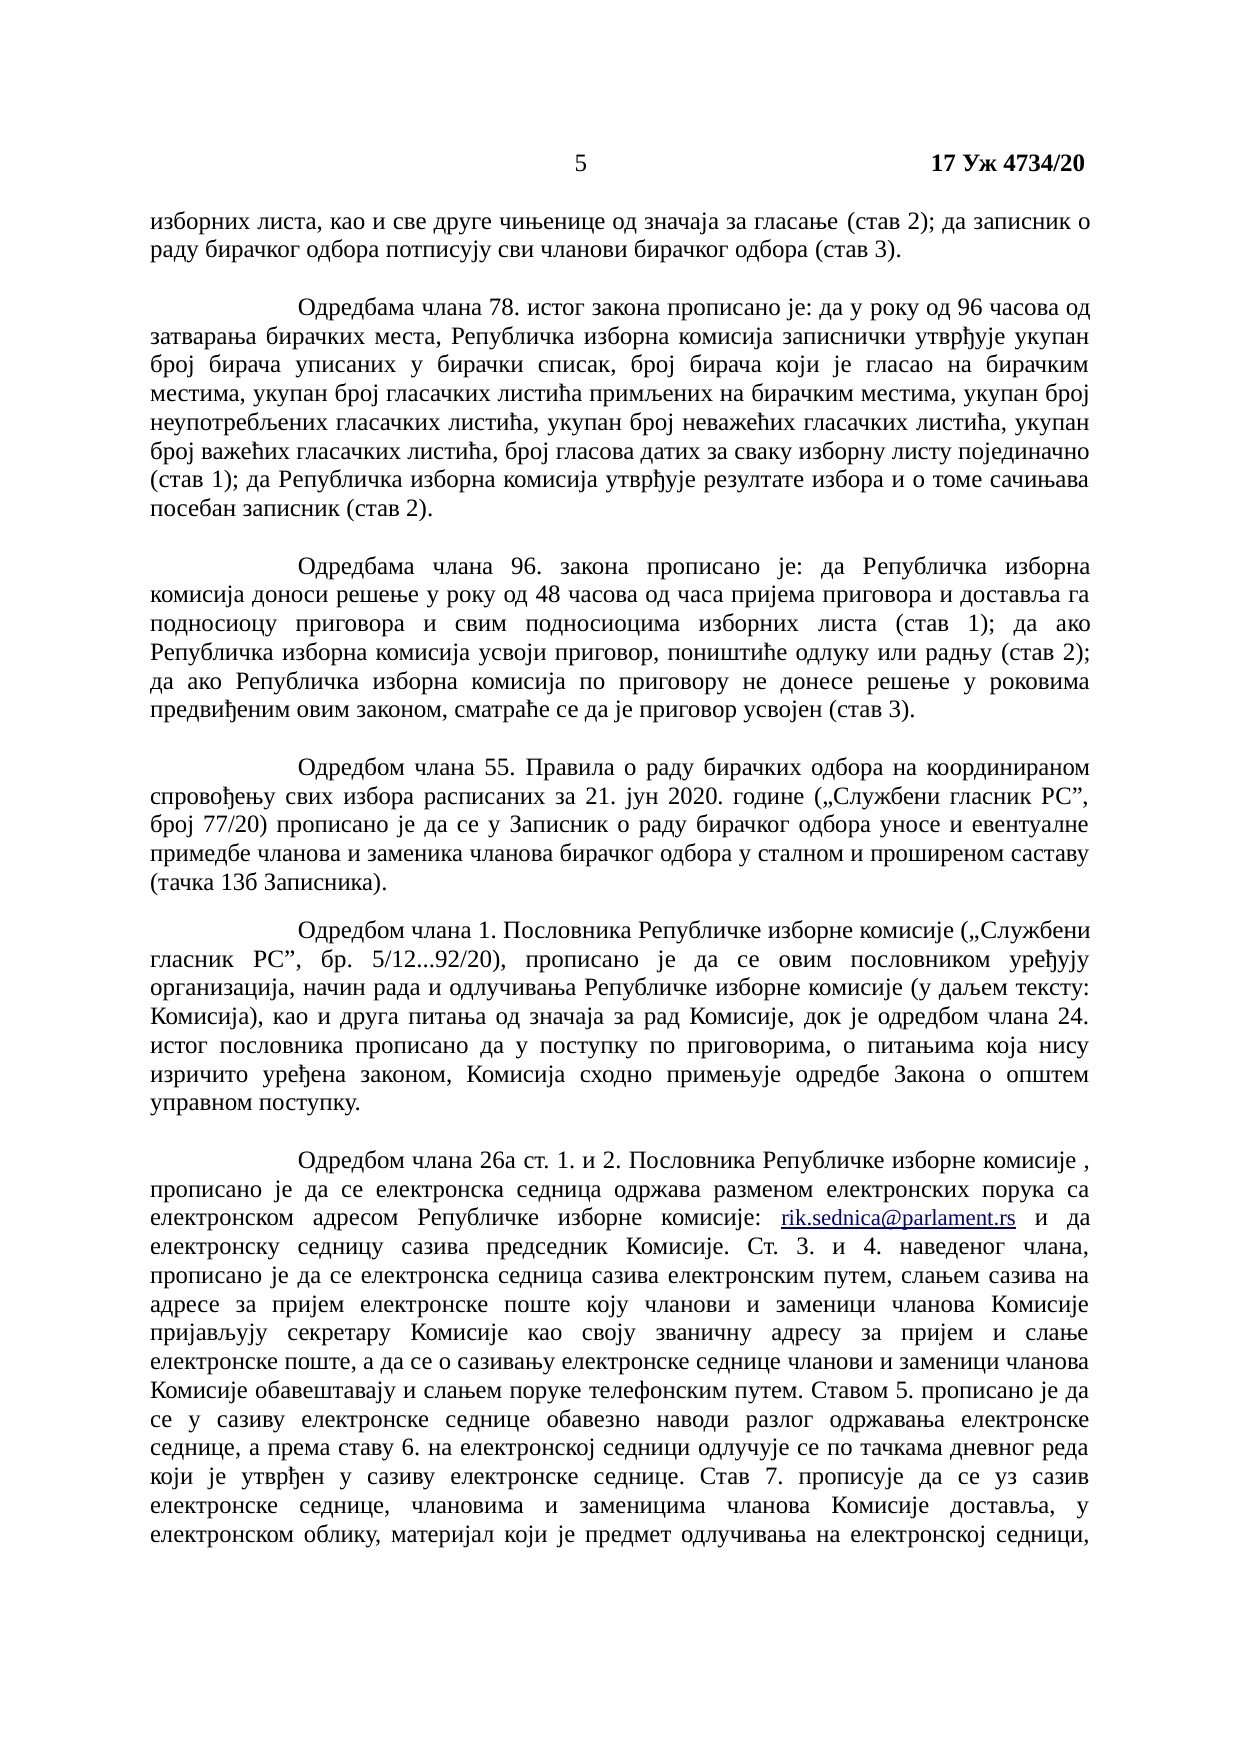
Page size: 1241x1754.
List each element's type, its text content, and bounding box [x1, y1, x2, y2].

text Одредбама члана 96. закона прописано је: да Републичка изборна комисија доноси решење у року од 48 часова од часа пријема приговора и доставља га подносиоцу приговора и свим подносиоцима изборних листа (став 1); да ако Републичка изборна комисија усвоји приговор, поништиће одлуку или радњу (став 2); да ако Републичка изборна комисија по приговору не донесе решење у роковима предвиђеним овим законом, сматраће се да је приговор усвојен (став 3). [150, 551, 1091, 723]
text Одредбом члана 1. Пословника Републичке изборне комисије („Службени гласник РС”, бр. 5/12...92/20), прописано је да се овим пословником уређују организација, начин рада и одлучивања Републичке изборне комисије (у даљем тексту: Комисија), као и друга питања од значаја за рад Комисије, док је одредбом члана 24. истог пословника прописано да у поступку по приговорима, о питањима која нису изричито уређена законом, Комисија сходно примењује одредбе Закона о општем управном поступку. [150, 915, 1091, 1116]
text Одредбом члана 55. Правила о раду бирачких одбора на координираном спровођењу свих избора расписаних за 21. јун 2020. године („Службени гласник РС”, број 77/20) прописано је да се у Записник о раду бирачког одбора уносе и евентуалне примедбе чланова и заменика чланова бирачког одбора у сталном и проширеном саставу (тачка 13б Записника). [150, 752, 1091, 896]
text Одредбом члана 26а ст. 1. и 2. Пословника Републичке изборне комисије , прописано је да се електронска седница одржава разменом електронских порука са електронском адресом Републичке изборне комисије: rik.sednica@parlament.rs и да електронску седницу сазива председник Комисије. Ст. 3. и 4. наведеног члана, прописано је да се електронска седница сазива електронским путем, слањем сазива на адресе за пријем електронске поште коју чланови и заменици чланова Комисије пријављују секретару Комисије као своју званичну адресу за пријем и слање електронске поште, а да се о сазивању електронске седнице чланови и заменици чланова Комисије обавештавају и слањем поруке телефонским путем. Ставом 5. прописано је да се у сазиву електронске седнице обавезно наводи разлог одржавања електронске седнице, а према ставу 6. на електронској седници одлучује се по тачкама дневног реда који је утврђен у сазиву електронске седнице. Став 7. прописује да се уз сазив електронске седнице, члановима и заменицима чланова Комисије доставља, у електронском облику, материјал који је предмет одлучивања на електронској седници, [150, 1145, 1091, 1547]
text Одредбама члана 78. истог закона прописано је: да у року од 96 часова од затварања бирачких места, Републичка изборна комисија записнички утврђује укупан број бирача уписаних у бирачки списак, број бирача који је гласао на бирачким местима, укупан број гласачких листића примљених на бирачким местима, укупан број неупотребљених гласачких листића, укупан број неважећих гласачких листића, укупан број важећих гласачких листића, број гласова датих за сваку изборну листу појединачно (став 1); да Републичка изборна комисија утврђује резултате избора и о томе сачињава посебан записник (став 2). [150, 263, 1091, 522]
text изборних листа, као и све друге чињенице од значаја за гласање (став 2); да записник о раду бирачког одбора потписују сви чланови бирачког одбора (став 3). [150, 206, 1091, 263]
